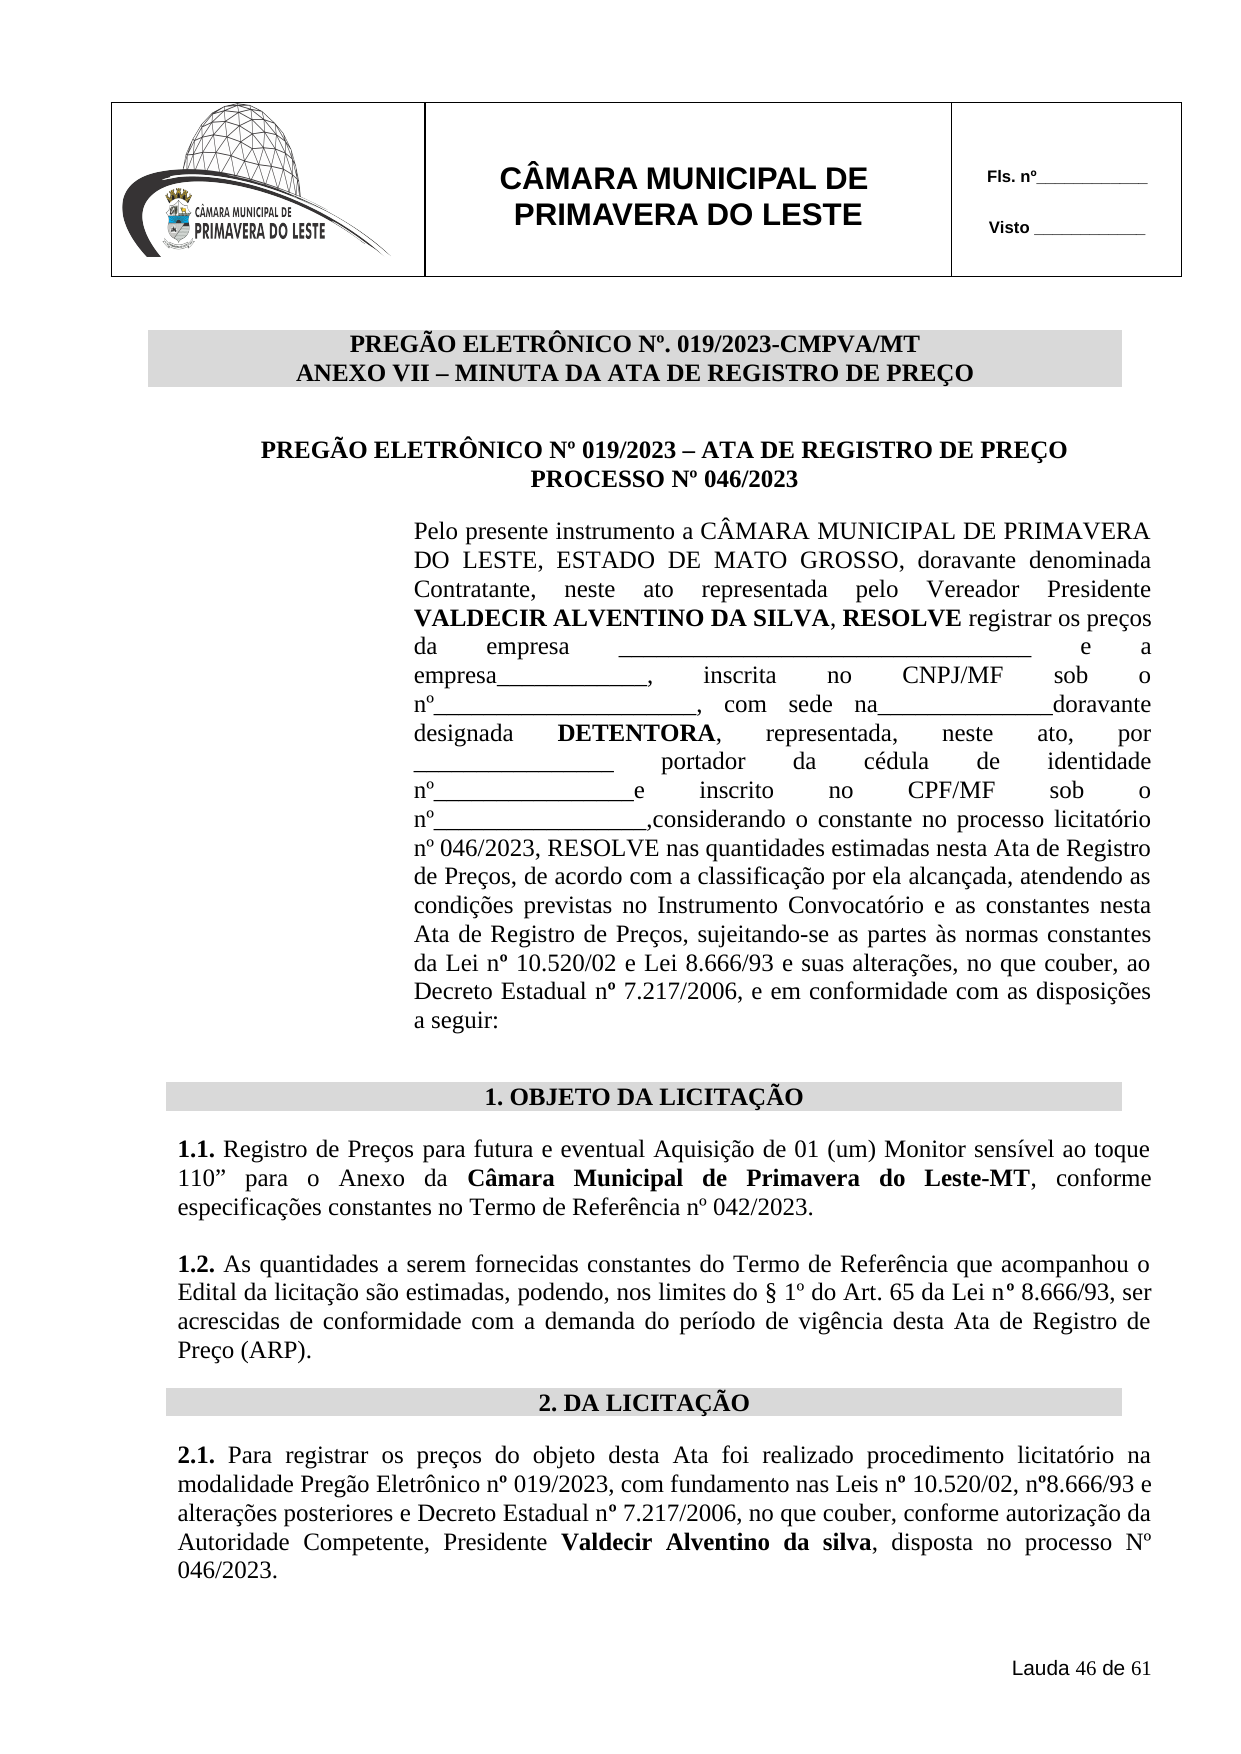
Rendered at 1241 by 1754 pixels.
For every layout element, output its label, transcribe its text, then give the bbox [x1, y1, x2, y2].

table_header PREGÃO ELETRÔNICO Nº. 019/2023-CMPVA/MT ANEXO VII – MINUTA DA ATA DE REGISTRO DE PREÇO [148, 330, 1122, 387]
table_header 2. DA LICITAÇÃO [166, 1388, 1122, 1416]
text 1.2. As quantidades a serem fornecidas constantes do Termo de Referência que acompanhou o Edital da licitação são estimadas, podendo, nos limites do § 1º do Art. 65 da Lei nº 8.666/93, ser acrescidas de conformidade com a demanda do período de vigência desta Ata de Registro de Preço (ARP). [177, 1249, 1152, 1364]
text PREGÃO ELETRÔNICO Nº 019/2023 – ATA DE REGISTRO DE PREÇO [177, 435, 1152, 464]
text 1.1. Registro de Preços para futura e eventual Aquisição de 01 (um) Monitor sensível ao toque 110” para o Anexo da Câmara Municipal de Primavera do Leste-MT, conforme especificações constantes no Termo de Referência nº 042/2023. [177, 1134, 1152, 1221]
text PROCESSO Nº 046/2023 [177, 464, 1152, 492]
table_header 1. OBJETO DA LICITAÇÃO [166, 1082, 1122, 1111]
picture [122, 103, 392, 257]
text 2.1. Para registrar os preços do objeto desta Ata foi realizado procedimento licitatório na modalidade Pregão Eletrônico nº 019/2023, com fundamento nas Leis nº 10.520/02, nº8.666/93 e alterações posteriores e Decreto Estadual nº 7.217/2006, no que couber, conforme autorização da Autoridade Competente, Presidente Valdecir Alventino da silva, disposta no processo Nº 046/2023. [177, 1440, 1152, 1584]
text Pelo presente instrumento a CÂMARA MUNICIPAL DE PRIMAVERA DO LESTE, ESTADO DE MATO GROSSO, doravante denominada Contratante, neste ato representada pelo Vereador Presidente VALDECIR ALVENTINO DA SILVA, RESOLVE registrar os preços da empresa _________________________________ e a empresa____________, inscrita no CNPJ/MF sob o nº_____________________, com sede na______________doravante designada DETENTORA, representada, neste ato, por ________________ portador da cédula de identidade nº________________e inscrito no CPF/MF sob o nº_________________,considerando o constante no processo licitatório nº 046/2023, RESOLVE nas quantidades estimadas nesta Ata de Registro de Preços, de acordo com a classificação por ela alcançada, atendendo as condições previstas no Instrumento Convocatório e as constantes nesta Ata de Registro de Preços, sujeitando-se as partes às normas constantes da Lei nº 10.520/02 e Lei 8.666/93 e suas alterações, no que couber, ao Decreto Estadual nº 7.217/2006, e em conformidade com as disposições a seguir: [413, 516, 1152, 1034]
